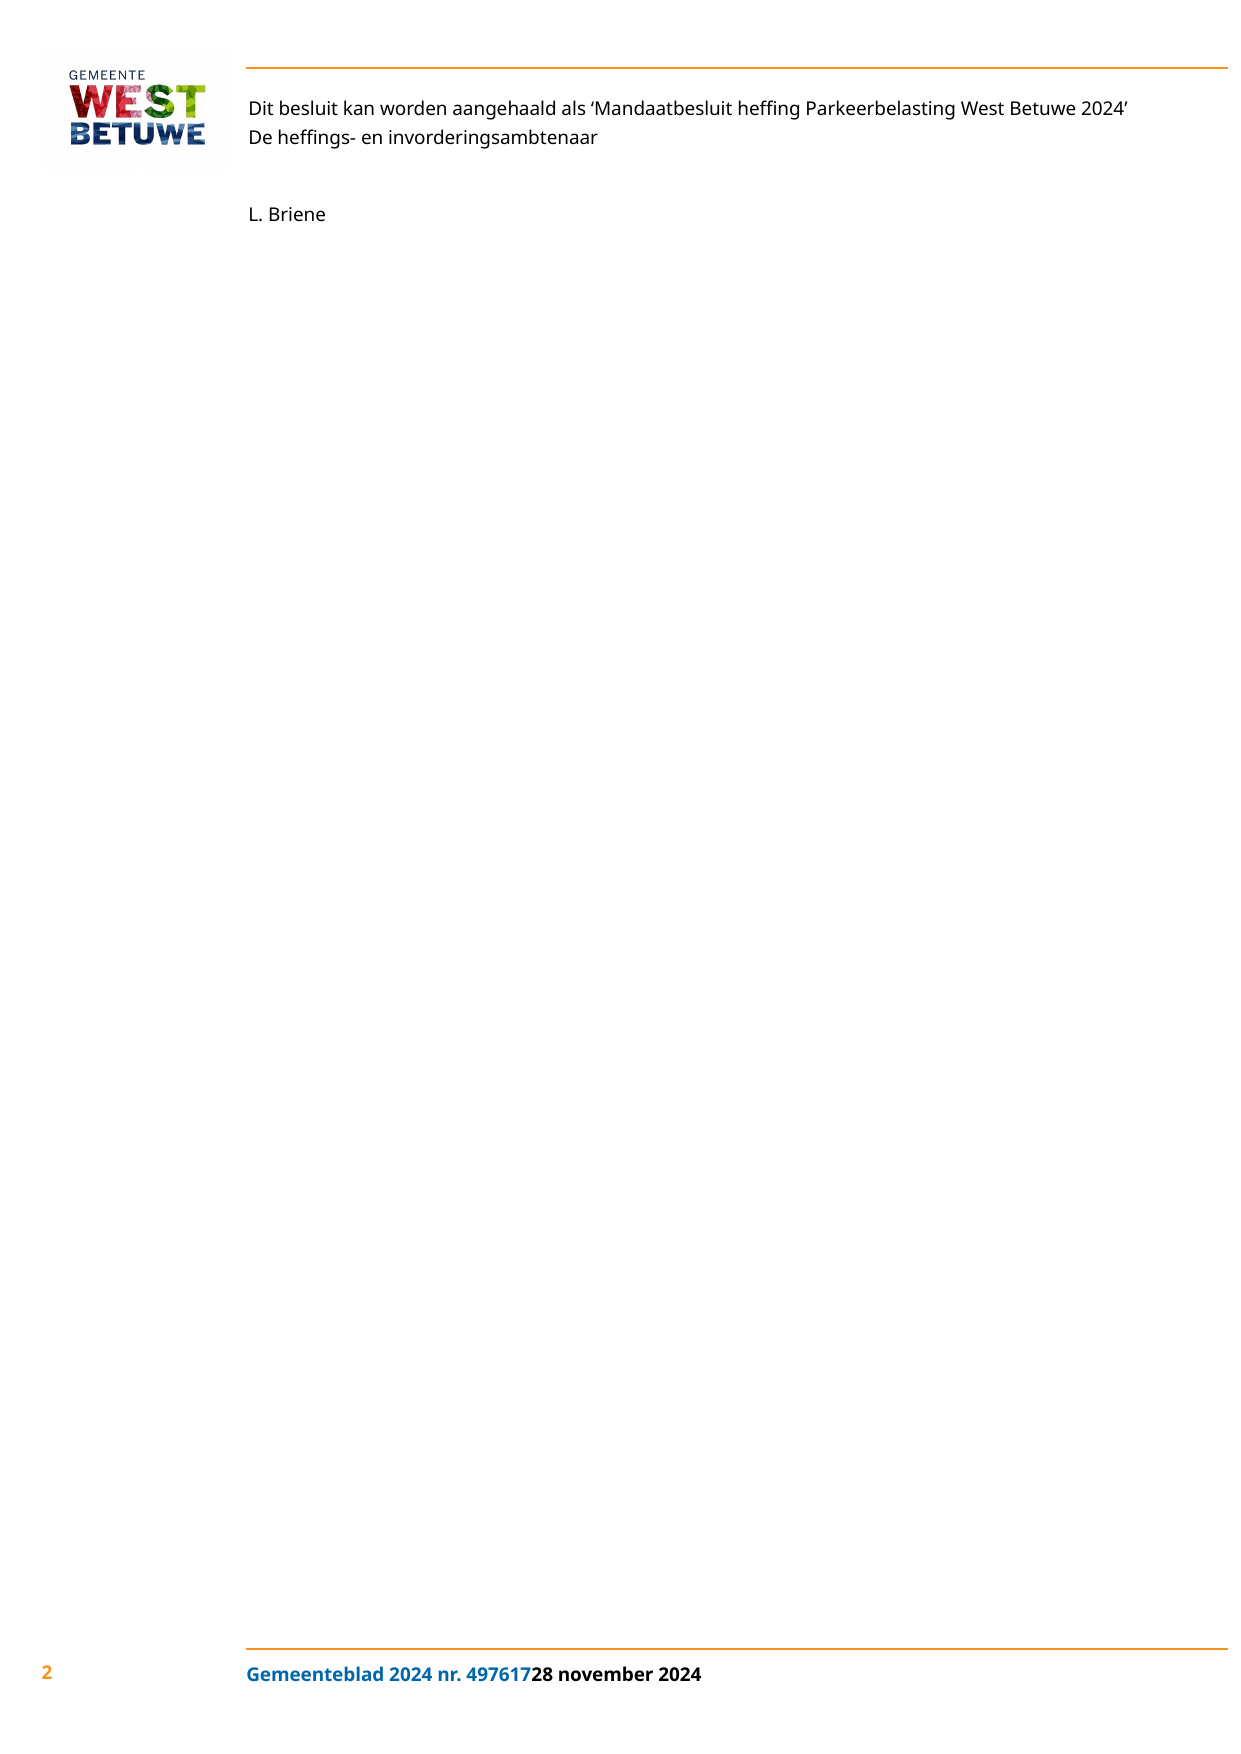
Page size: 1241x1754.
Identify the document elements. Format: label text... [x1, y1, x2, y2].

text De heffings- en invorderingsambtenaar [248, 124, 1152, 150]
text L. Briene [248, 202, 1152, 227]
picture [41, 47, 231, 172]
text Dit besluit kan worden aangehaald als ‘Mandaatbesluit heffing Parkeerbelasting West Betuwe 2024’ [248, 95, 1152, 121]
